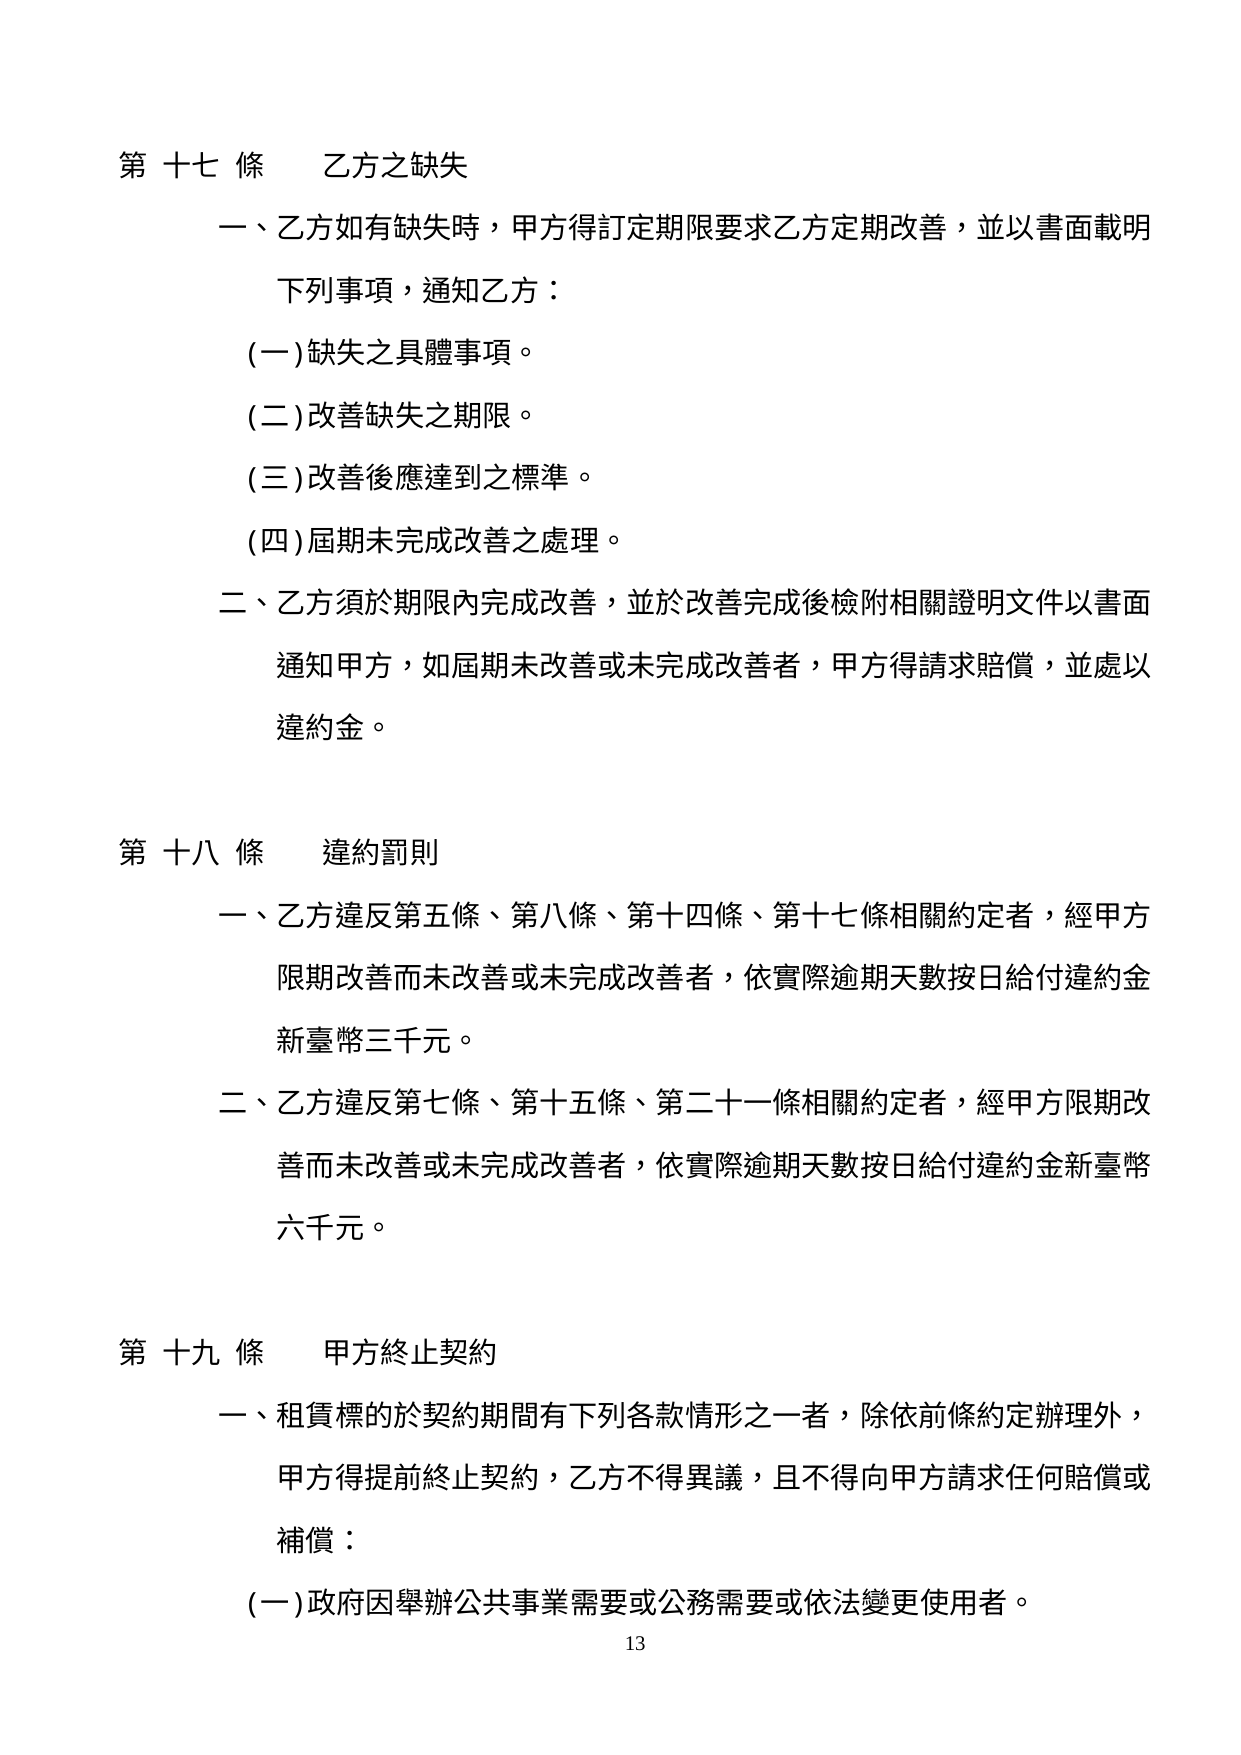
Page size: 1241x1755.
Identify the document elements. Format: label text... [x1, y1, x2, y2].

text (四)屆期未完成改善之處理。 [243, 497, 1152, 559]
text (一)政府因舉辦公共事業需要或公務需要或依法變更使用者。 [243, 1559, 1152, 1622]
text 二、乙方違反第七條、第十五條、第二十一條相關約定者，經甲方限期改善而未改善或未完成改善者，依實際逾期天數按日給付違約金新臺幣六千元。 [218, 1059, 1152, 1247]
text 二、乙方須於期限內完成改善，並於改善完成後檢附相關證明文件以書面通知甲方，如屆期未改善或未完成改善者，甲方得請求賠償，並處以違約金。 [218, 559, 1152, 747]
text (三)改善後應達到之標準。 [243, 434, 1152, 497]
text 一、乙方如有缺失時，甲方得訂定期限要求乙方定期改善，並以書面載明下列事項，通知乙方： [218, 184, 1152, 309]
text 一、乙方違反第五條、第八條、第十四條、第十七條相關約定者，經甲方限期改善而未改善或未完成改善者，依實際逾期天數按日給付違約金新臺幣三千元。 [218, 872, 1152, 1059]
text (二)改善缺失之期限。 [243, 372, 1152, 434]
text (一)缺失之具體事項。 [243, 309, 1152, 372]
text 一、租賃標的於契約期間有下列各款情形之一者，除依前條約定辦理外，甲方得提前終止契約，乙方不得異議，且不得向甲方請求任何賠償或補償： [218, 1372, 1152, 1559]
text 第 十七 條 乙方之缺失 [118, 122, 1152, 184]
text 第 十八 條 違約罰則 [118, 809, 1152, 872]
text 第 十九 條 甲方終止契約 [118, 1309, 1152, 1372]
